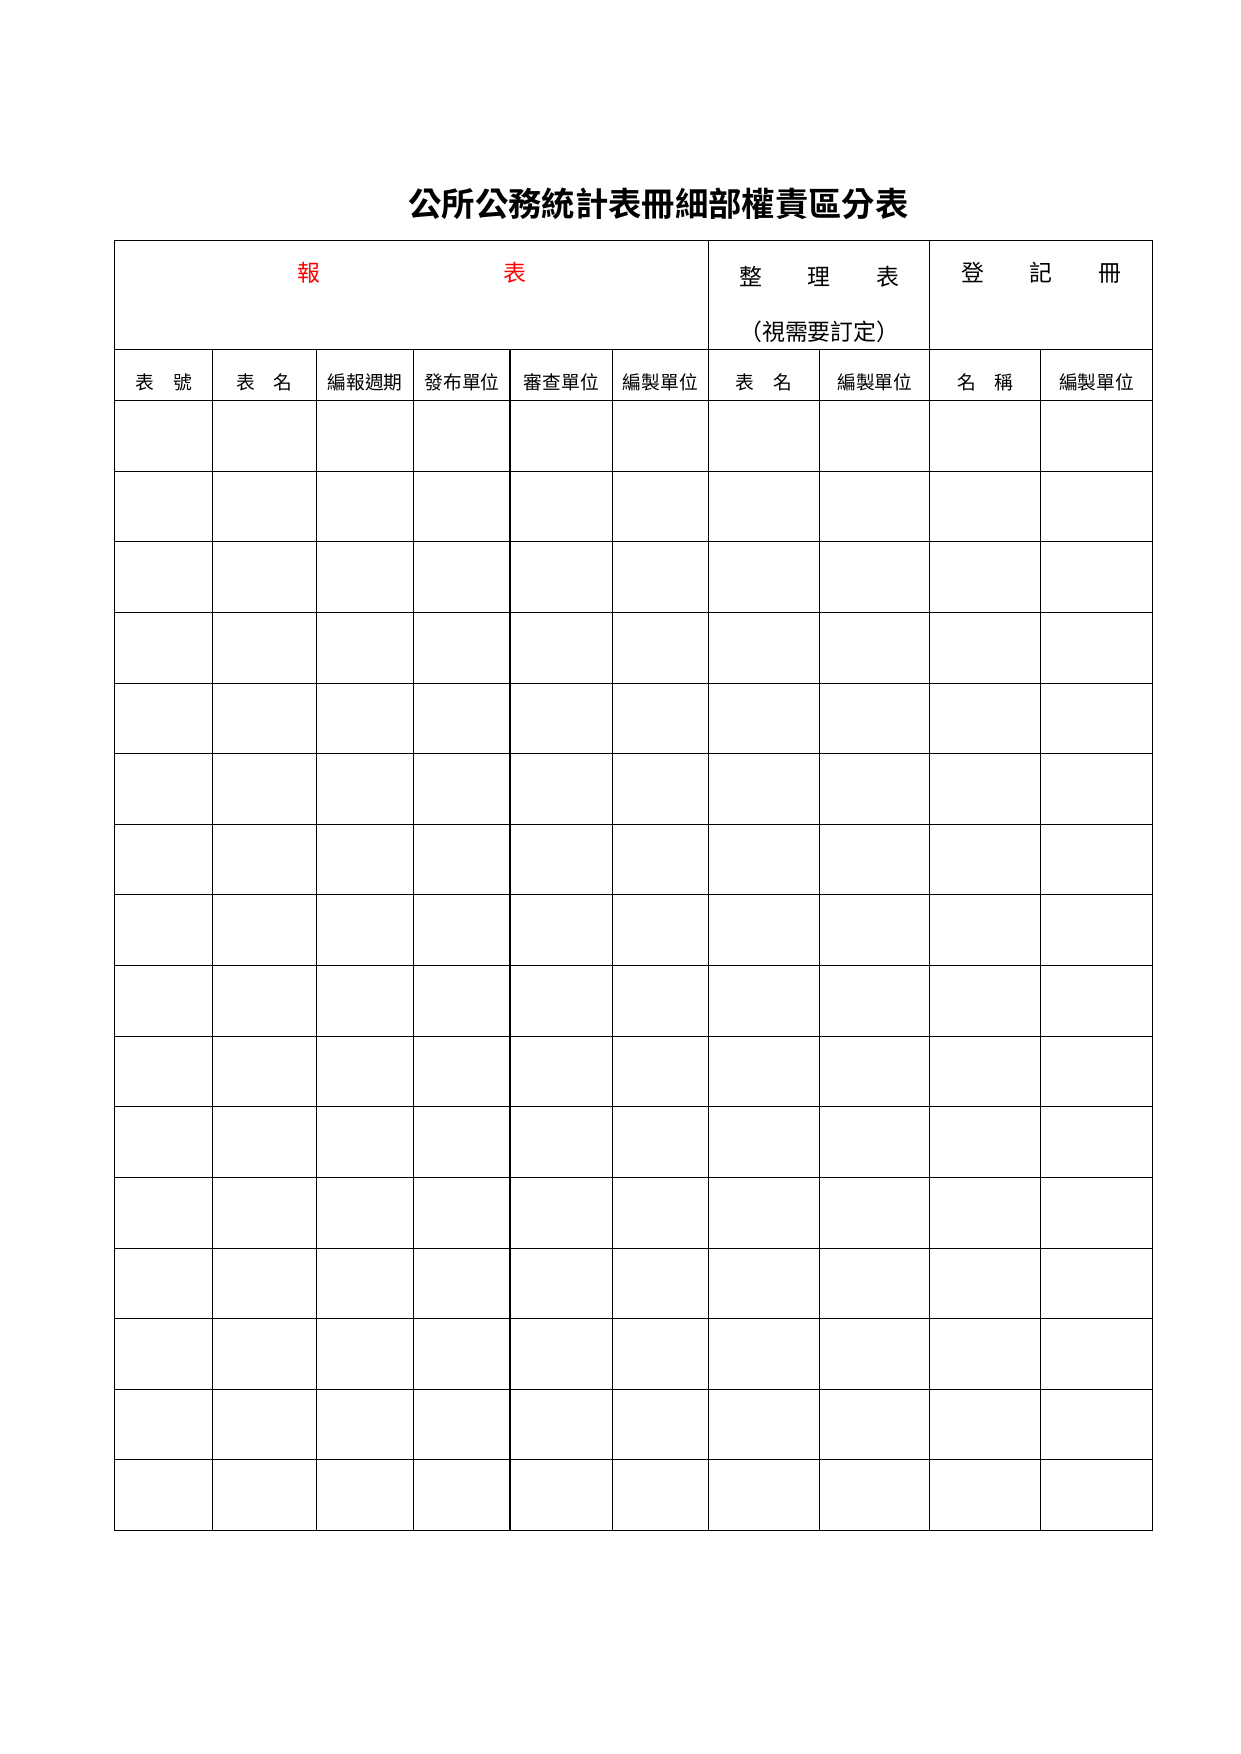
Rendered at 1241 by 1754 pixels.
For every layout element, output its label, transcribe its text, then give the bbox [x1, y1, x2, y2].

table_cell [930, 542, 1040, 612]
table_cell [709, 401, 819, 471]
table_cell [317, 1249, 413, 1318]
table_cell [820, 1178, 929, 1247]
table_cell [213, 1249, 316, 1318]
table_cell [613, 613, 708, 682]
table_cell [317, 754, 413, 824]
table_cell [930, 472, 1040, 541]
table_cell 名 稱 [930, 350, 1040, 400]
table_cell [213, 895, 316, 965]
table_cell [213, 401, 316, 471]
table_cell [317, 684, 413, 753]
table_cell [930, 684, 1040, 753]
table_cell [414, 1390, 509, 1459]
table_cell [414, 754, 509, 824]
table_cell [613, 472, 708, 541]
table_cell 表 名 [709, 350, 819, 400]
table_cell [511, 1460, 612, 1530]
table_cell [414, 825, 509, 894]
table_cell [1041, 1460, 1152, 1530]
table_cell [317, 1107, 413, 1177]
table_cell [930, 1249, 1040, 1318]
table_cell [613, 1037, 708, 1106]
table_cell [709, 1107, 819, 1177]
table_cell [613, 966, 708, 1036]
table_cell [1041, 542, 1152, 612]
table_cell [115, 472, 212, 541]
table_cell [1041, 472, 1152, 541]
table_cell [820, 684, 929, 753]
table_cell [213, 1319, 316, 1389]
table_cell [709, 895, 819, 965]
table_cell [115, 895, 212, 965]
table_cell [511, 1249, 612, 1318]
table_cell [613, 754, 708, 824]
table_cell [709, 1319, 819, 1389]
table_cell [511, 542, 612, 612]
table_cell [1041, 1178, 1152, 1247]
table_cell [820, 401, 929, 471]
table_cell [213, 1037, 316, 1106]
table_cell [613, 1460, 708, 1530]
table_cell [613, 825, 708, 894]
table_cell [930, 1037, 1040, 1106]
table_cell [213, 613, 316, 682]
table_cell [930, 1319, 1040, 1389]
table_cell [613, 1390, 708, 1459]
table_cell [115, 1249, 212, 1318]
table_cell [213, 542, 316, 612]
table_cell [709, 472, 819, 541]
table_cell [613, 1178, 708, 1247]
table_cell [709, 966, 819, 1036]
table_cell [213, 472, 316, 541]
table_cell [709, 1249, 819, 1318]
table_cell [414, 401, 509, 471]
table_cell [1041, 825, 1152, 894]
table_cell [820, 542, 929, 612]
table_cell [115, 1390, 212, 1459]
table_cell [1041, 401, 1152, 471]
table_cell [820, 1319, 929, 1389]
table_cell [317, 1178, 413, 1247]
table_cell 編製單位 [1041, 350, 1152, 400]
table_cell [115, 1037, 212, 1106]
table_cell [930, 613, 1040, 682]
table_cell [511, 684, 612, 753]
table_cell [820, 966, 929, 1036]
table_cell 表 號 [115, 350, 212, 400]
table_cell [213, 825, 316, 894]
text 公所公務統計表冊細部權責區分表 [165, 164, 1152, 239]
table_cell [414, 542, 509, 612]
table_cell [414, 1460, 509, 1530]
table_cell [613, 542, 708, 612]
table_cell [317, 895, 413, 965]
table_cell [414, 472, 509, 541]
table_cell [213, 1178, 316, 1247]
table_header 整 理 表 （視需要訂定） [709, 241, 929, 349]
table_cell [115, 613, 212, 682]
table_cell [613, 895, 708, 965]
table_cell [317, 1319, 413, 1389]
table_cell [115, 825, 212, 894]
table_cell [317, 542, 413, 612]
table_cell [213, 754, 316, 824]
table_header 報 表 [115, 241, 708, 349]
table_cell [511, 1178, 612, 1247]
table_cell [213, 1460, 316, 1530]
table_cell [511, 401, 612, 471]
table_cell 表 名 [213, 350, 316, 400]
table_cell [709, 1178, 819, 1247]
table_header 登 記 冊 [930, 241, 1152, 349]
table_cell [414, 895, 509, 965]
table_cell [511, 1319, 612, 1389]
table_cell [709, 542, 819, 612]
table_cell [709, 825, 819, 894]
table_cell [317, 613, 413, 682]
table_cell [213, 684, 316, 753]
table_cell [820, 1460, 929, 1530]
table_cell [511, 1037, 612, 1106]
table_cell [115, 1319, 212, 1389]
table_cell [930, 966, 1040, 1036]
table_cell 編報週期 [317, 350, 413, 400]
table_cell [930, 1390, 1040, 1459]
table_cell [317, 825, 413, 894]
table_cell [930, 895, 1040, 965]
table_cell 編製單位 [613, 350, 708, 400]
table_cell [511, 754, 612, 824]
table_cell [115, 1178, 212, 1247]
table_cell [1041, 1249, 1152, 1318]
table_cell [613, 1319, 708, 1389]
table_cell [930, 1178, 1040, 1247]
table_cell [709, 1037, 819, 1106]
table_cell [930, 825, 1040, 894]
table_cell [317, 966, 413, 1036]
table_cell [317, 401, 413, 471]
table_cell [115, 966, 212, 1036]
table_cell [1041, 966, 1152, 1036]
table_cell [1041, 1037, 1152, 1106]
table_cell 審查單位 [511, 350, 612, 400]
table_cell [1041, 895, 1152, 965]
table_cell [820, 1249, 929, 1318]
table_cell [115, 401, 212, 471]
table_cell [613, 684, 708, 753]
table_cell [820, 1037, 929, 1106]
table_cell [115, 754, 212, 824]
table_cell [930, 401, 1040, 471]
table_cell [613, 401, 708, 471]
table_cell [511, 613, 612, 682]
table_cell [930, 1107, 1040, 1177]
table_cell [317, 1390, 413, 1459]
table_cell [115, 684, 212, 753]
table_cell [820, 613, 929, 682]
table_cell [511, 1390, 612, 1459]
table_cell [820, 1390, 929, 1459]
table_cell [414, 1249, 509, 1318]
table_cell [820, 754, 929, 824]
table_cell [213, 1107, 316, 1177]
table_cell [414, 613, 509, 682]
table_cell [414, 684, 509, 753]
table_cell [317, 1037, 413, 1106]
table_cell [820, 825, 929, 894]
table_cell [930, 754, 1040, 824]
table_cell [709, 613, 819, 682]
table_cell [709, 684, 819, 753]
table_cell [414, 1107, 509, 1177]
table_cell [115, 1460, 212, 1530]
table_cell [317, 1460, 413, 1530]
table_cell [115, 1107, 212, 1177]
table_cell [1041, 1107, 1152, 1177]
table_cell [213, 1390, 316, 1459]
table_cell [511, 1107, 612, 1177]
table_cell [213, 966, 316, 1036]
table_cell [511, 825, 612, 894]
table_cell [414, 966, 509, 1036]
table_cell [511, 472, 612, 541]
table_cell [1041, 613, 1152, 682]
table_cell [1041, 684, 1152, 753]
table_cell [820, 895, 929, 965]
table_cell [115, 542, 212, 612]
table_cell [511, 895, 612, 965]
table_cell [820, 472, 929, 541]
table_cell [317, 472, 413, 541]
table_cell [613, 1107, 708, 1177]
table_cell [414, 1319, 509, 1389]
table_cell [1041, 754, 1152, 824]
table_cell [709, 1390, 819, 1459]
table_cell 發布單位 [414, 350, 509, 400]
table_cell [1041, 1390, 1152, 1459]
table_cell [930, 1460, 1040, 1530]
table_cell [613, 1249, 708, 1318]
table_cell [414, 1037, 509, 1106]
table_cell [820, 1107, 929, 1177]
table_cell [709, 754, 819, 824]
table_cell [1041, 1319, 1152, 1389]
table_cell [414, 1178, 509, 1247]
table_cell [709, 1460, 819, 1530]
table_cell 編製單位 [820, 350, 929, 400]
table_cell [511, 966, 612, 1036]
